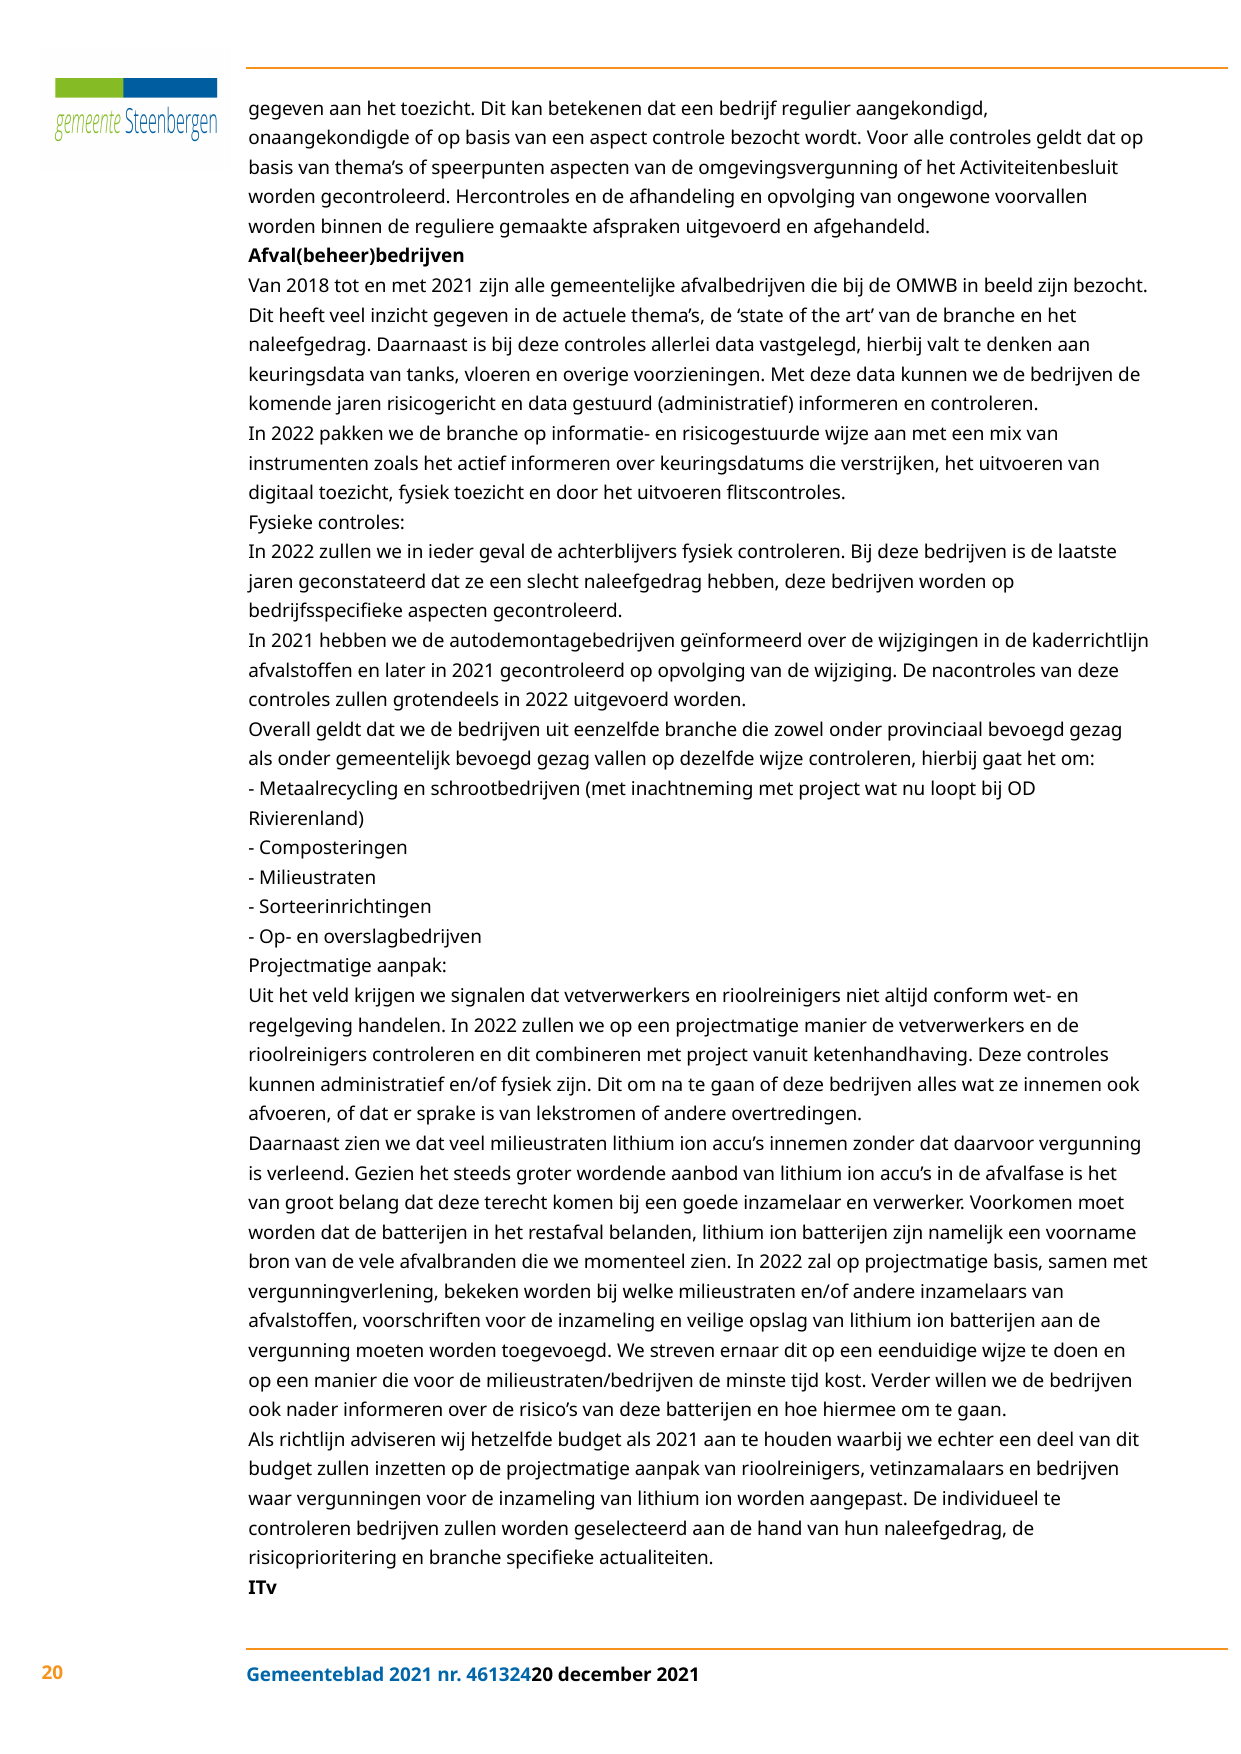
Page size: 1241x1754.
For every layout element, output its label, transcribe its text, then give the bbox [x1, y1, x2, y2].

text - Sorteerinrichtingen [248, 893, 1152, 919]
text ITv [248, 1574, 1152, 1600]
text Afval(beheer)bedrijven [248, 243, 1152, 268]
picture [41, 47, 231, 172]
text Van 2018 tot en met 2021 zijn alle gemeentelijke afvalbedrijven die bij de OMWB in beeld zijn bezocht. Dit heeft veel inzicht gegeven in de actuele thema’s, de ‘state of the art’ van de branche en het naleefgedrag. Daarnaast is bij deze controles allerlei data vastgelegd, hierbij valt te denken aan keuringsdata van tanks, vloeren en overige voorzieningen. Met deze data kunnen we de bedrijven de komende jaren risicogericht en data gestuurd (administratief) informeren en controleren. [248, 272, 1152, 416]
text - Op- en overslagbedrijven [248, 923, 1152, 949]
text Fysieke controles: [248, 509, 1152, 535]
text Projectmatige aanpak: [248, 953, 1152, 978]
text In 2021 hebben we de autodemontagebedrijven geïnformeerd over de wijzigingen in de kaderrichtlijn afvalstoffen en later in 2021 gecontroleerd op opvolging van de wijziging. De nacontroles van deze controles zullen grotendeels in 2022 uitgevoerd worden. [248, 627, 1152, 712]
text Uit het veld krijgen we signalen dat vetverwerkers en rioolreinigers niet altijd conform wet- en regelgeving handelen. In 2022 zullen we op een projectmatige manier de vetverwerkers en de rioolreinigers controleren en dit combineren met project vanuit ketenhandhaving. Deze controles kunnen administratief en/of fysiek zijn. Dit om na te gaan of deze bedrijven alles wat ze innemen ook afvoeren, of dat er sprake is van lekstromen of andere overtredingen. [248, 982, 1152, 1126]
text Als richtlijn adviseren wij hetzelfde budget als 2021 aan te houden waarbij we echter een deel van dit budget zullen inzetten op de projectmatige aanpak van rioolreinigers, vetinzamalaars en bedrijven waar vergunningen voor de inzameling van lithium ion worden aangepast. De individueel te controleren bedrijven zullen worden geselecteerd aan de hand van hun naleefgedrag, de risicoprioritering en branche specifieke actualiteiten. [248, 1426, 1152, 1570]
text - Metaalrecycling en schrootbedrijven (met inachtneming met project wat nu loopt bij OD Rivierenland) [248, 775, 1152, 831]
text Overall geldt dat we de bedrijven uit eenzelfde branche die zowel onder provinciaal bevoegd gezag als onder gemeentelijk bevoegd gezag vallen op dezelfde wijze controleren, hierbij gaat het om: [248, 716, 1152, 771]
text - Milieustraten [248, 864, 1152, 890]
text In 2022 pakken we de branche op informatie- en risicogestuurde wijze aan met een mix van instrumenten zoals het actief informeren over keuringsdatums die verstrijken, het uitvoeren van digitaal toezicht, fysiek toezicht en door het uitvoeren flitscontroles. [248, 420, 1152, 505]
text - Composteringen [248, 834, 1152, 860]
text In 2022 zullen we in ieder geval de achterblijvers fysiek controleren. Bij deze bedrijven is de laatste jaren geconstateerd dat ze een slecht naleefgedrag hebben, deze bedrijven worden op bedrijfsspecifieke aspecten gecontroleerd. [248, 538, 1152, 623]
text gegeven aan het toezicht. Dit kan betekenen dat een bedrijf regulier aangekondigd, onaangekondigde of op basis van een aspect controle bezocht wordt. Voor alle controles geldt dat op basis van thema’s of speerpunten aspecten van de omgevingsvergunning of het Activiteitenbesluit worden gecontroleerd. Hercontroles en de afhandeling en opvolging van ongewone voorvallen worden binnen de reguliere gemaakte afspraken uitgevoerd en afgehandeld. [248, 95, 1152, 239]
text Daarnaast zien we dat veel milieustraten lithium ion accu’s innemen zonder dat daarvoor vergunning is verleend. Gezien het steeds groter wordende aanbod van lithium ion accu’s in de afvalfase is het van groot belang dat deze terecht komen bij een goede inzamelaar en verwerker. Voorkomen moet worden dat de batterijen in het restafval belanden, lithium ion batterijen zijn namelijk een voorname bron van de vele afvalbranden die we momenteel zien. In 2022 zal op projectmatige basis, samen met vergunningverlening, bekeken worden bij welke milieustraten en/of andere inzamelaars van afvalstoffen, voorschriften voor de inzameling en veilige opslag van lithium ion batterijen aan de vergunning moeten worden toegevoegd. We streven ernaar dit op een eenduidige wijze te doen en op een manier die voor de milieustraten/bedrijven de minste tijd kost. Verder willen we de bedrijven ook nader informeren over de risico’s van deze batterijen en hoe hiermee om te gaan. [248, 1130, 1152, 1422]
